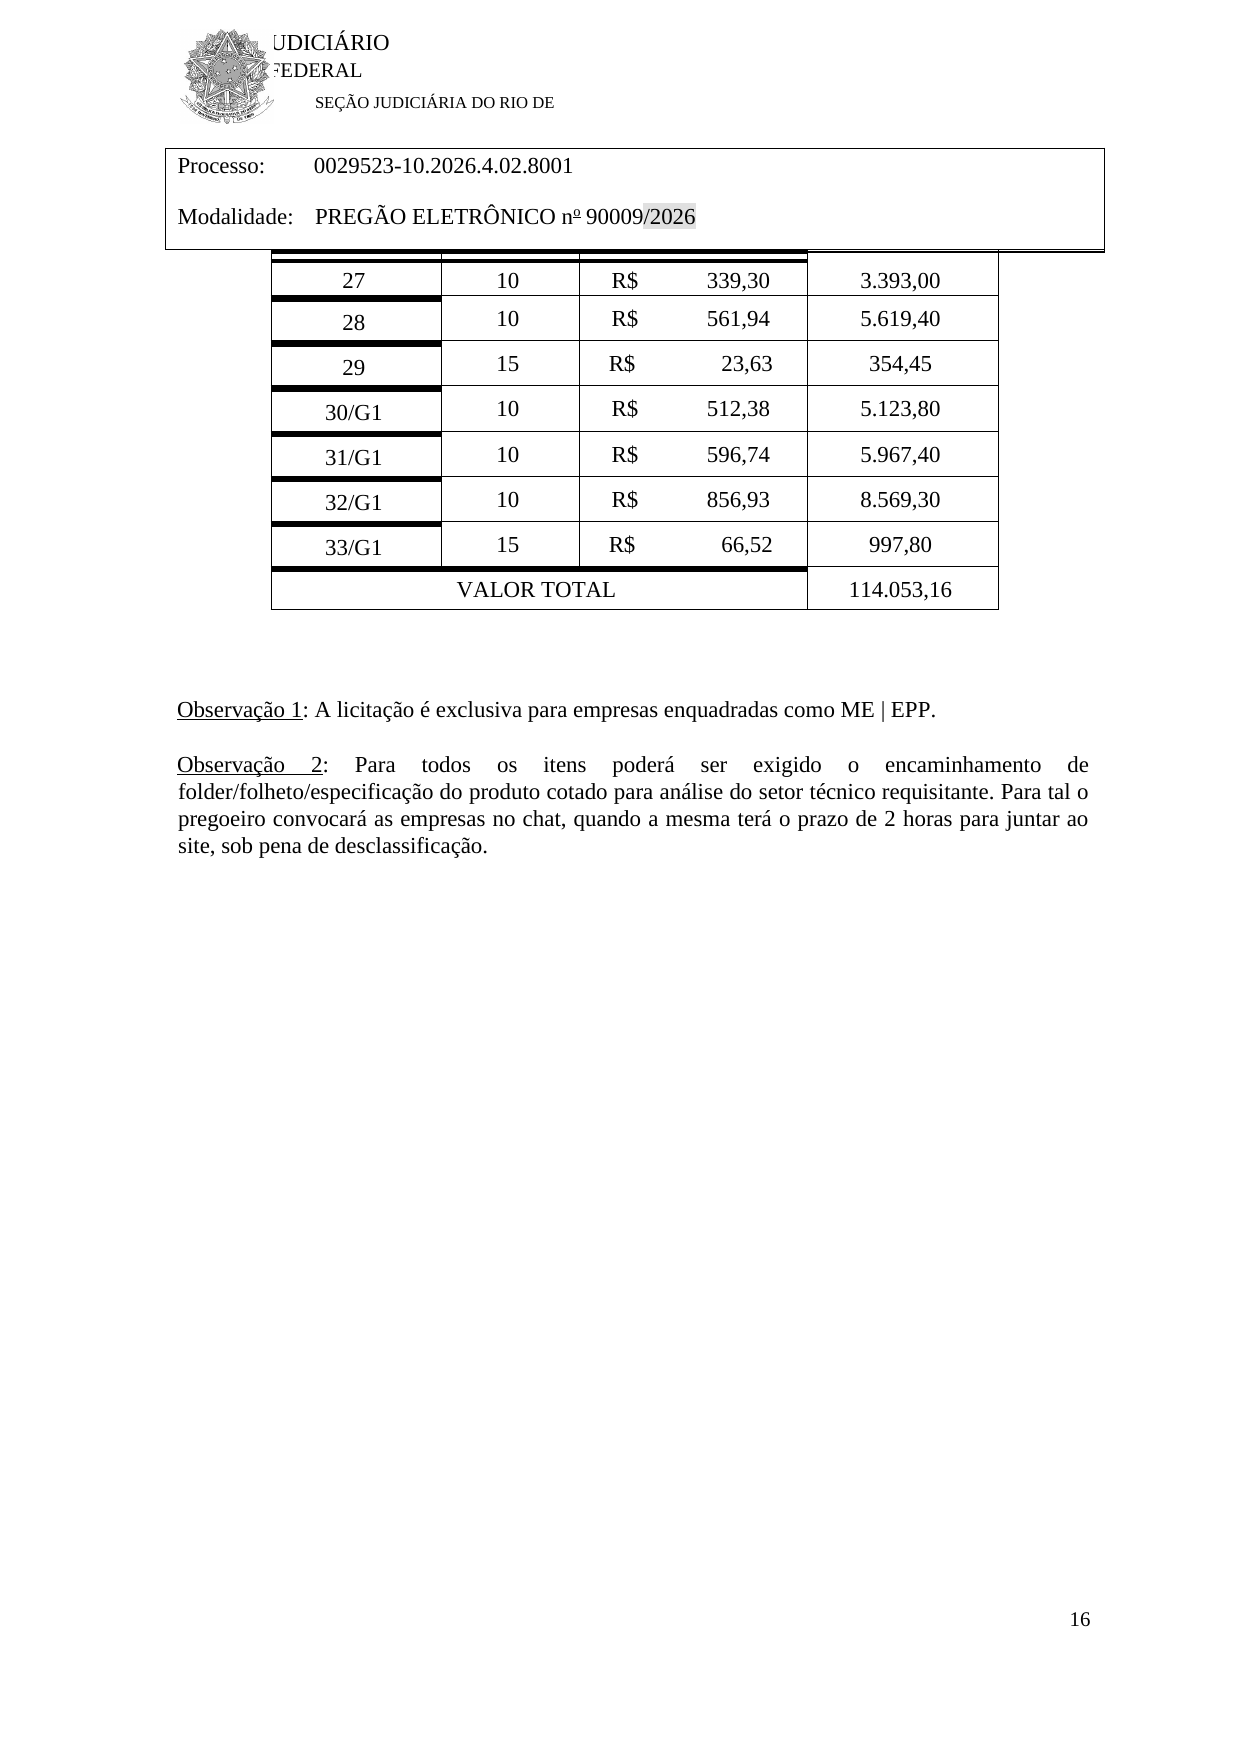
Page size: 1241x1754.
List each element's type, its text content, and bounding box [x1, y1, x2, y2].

table_cell [580, 254, 807, 259]
table_cell 5.967,40 [808, 432, 998, 476]
table_cell R$ 561,94 [580, 296, 807, 340]
table_cell [442, 254, 579, 259]
table_cell 29 [272, 347, 441, 385]
table_header 0029523-10.2026.4.02.8001 [271, 149, 807, 199]
table_cell 15 [442, 522, 579, 566]
table_cell Modalida [166, 199, 271, 249]
table_cell R$ 66,52 [580, 522, 807, 566]
table_cell 10 [442, 386, 579, 431]
table_cell 27 [272, 263, 441, 295]
table_cell R$ 512,38 [580, 386, 807, 431]
table_cell 33/G1 [272, 527, 441, 566]
table_header [808, 149, 1104, 199]
table_cell [272, 254, 441, 259]
table_cell 5.123,80 [808, 386, 998, 431]
table_cell 5.619,40 [808, 296, 998, 340]
table_cell 10 [442, 477, 579, 521]
table_cell 10 [442, 296, 579, 340]
table_cell VALOR TOTAL [272, 572, 807, 609]
table_cell R$ 856,93 [580, 477, 807, 521]
table_cell [808, 199, 1104, 249]
table_header Processo: [166, 149, 271, 199]
table_cell 15 [442, 341, 579, 385]
text Observação 2: Para todos os itens poderá ser exigido o encaminhamento de folder/folheto/especificação do produto cotado para análise do setor técnico requisitante. Para tal o pregoeiro convocará as empresas no chat, quando a mesma terá o prazo de 2 horas para juntar ao site, sob pena de desclassificação. [177, 751, 1090, 859]
table_cell [166, 250, 271, 609]
table_cell 114.053,16 [808, 567, 998, 609]
table_cell 10 [442, 432, 579, 476]
table_cell [999, 253, 1104, 609]
table_cell 354,45 [808, 341, 998, 385]
table_cell 32/G1 [272, 482, 441, 521]
table_cell 10 [442, 263, 579, 295]
table_cell R$ 339,30 [580, 263, 807, 295]
text Observação 1: A licitação é exclusiva para empresas enquadradas como ME | EPP. [177, 696, 1090, 722]
table_cell 8.569,30 [808, 477, 998, 521]
table_cell R$ 596,74 [580, 432, 807, 476]
table_cell de: PREGÃO ELETRÔNICO no 90009/2026 [271, 199, 807, 249]
table_cell 31/G1 [272, 437, 441, 476]
table_cell 3.393,00 [808, 253, 998, 295]
table_cell R$ 23,63 [580, 341, 807, 385]
table_cell 30/G1 [272, 392, 441, 431]
table_cell 997,80 [808, 522, 998, 566]
table_cell 28 [272, 302, 441, 340]
